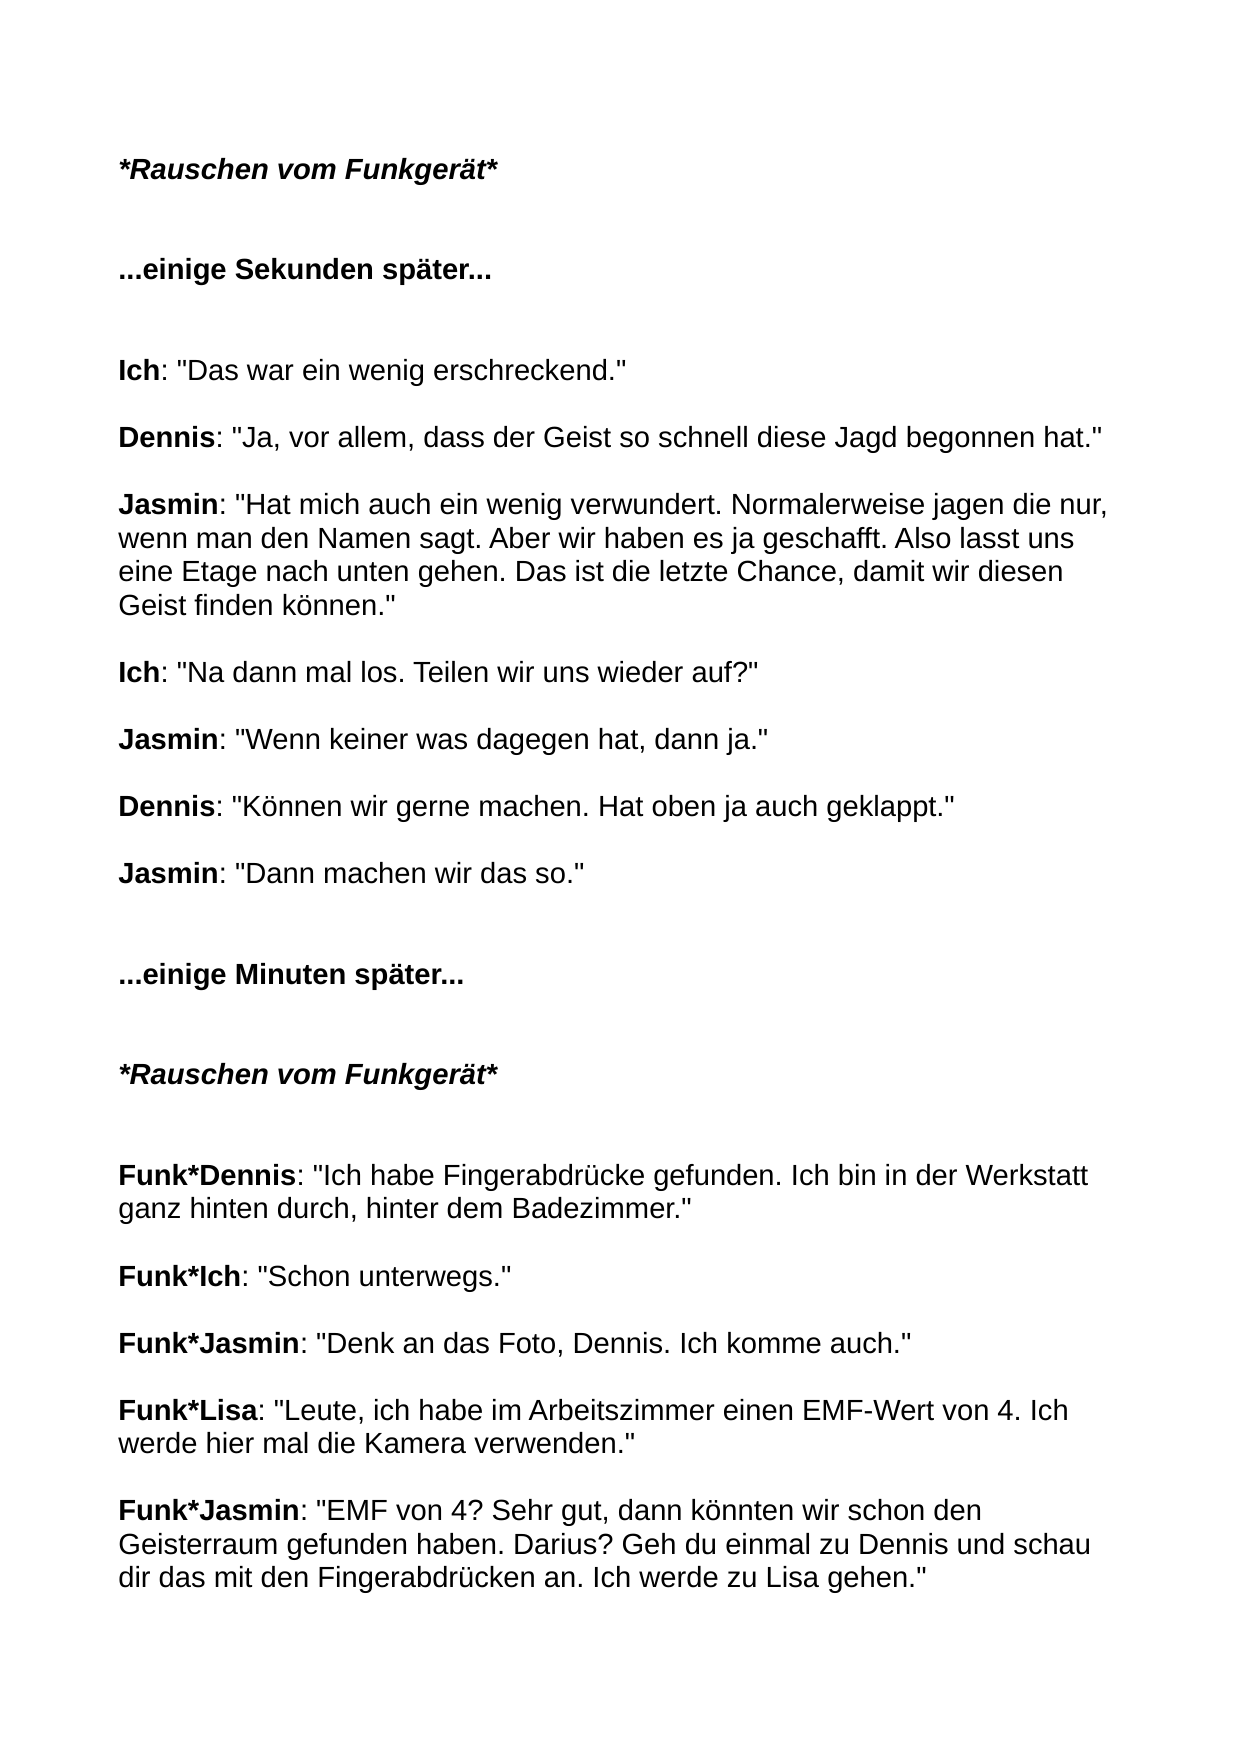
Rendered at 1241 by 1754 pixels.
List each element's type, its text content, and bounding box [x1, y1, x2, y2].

text ...einige Minuten später... [118, 957, 1122, 990]
text Funk*Jasmin: "EMF von 4? Sehr gut, dann könnten wir schon den Geisterraum gefunden haben. Darius? Geh du einmal zu Dennis und schau dir das mit den Fingerabdrücken an. Ich werde zu Lisa gehen." [118, 1493, 1122, 1594]
text Jasmin: "Wenn keiner was dagegen hat, dann ja." [118, 722, 1122, 755]
text Dennis: "Können wir gerne machen. Hat oben ja auch geklappt." [118, 789, 1122, 822]
text Funk*Dennis: "Ich habe Fingerabdrücke gefunden. Ich bin in der Werkstatt ganz hinten durch, hinter dem Badezimmer." [118, 1158, 1122, 1225]
text ...einige Sekunden später... [118, 252, 1122, 286]
text *Rauschen vom Funkgerät* [118, 1057, 1122, 1091]
text Jasmin: "Hat mich auch ein wenig verwundert. Normalerweise jagen die nur, wenn man den Namen sagt. Aber wir haben es ja geschafft. Also lasst uns eine Etage nach unten gehen. Das ist die letzte Chance, damit wir diesen Geist finden können." [118, 487, 1122, 621]
text *Rauschen vom Funkgerät* [118, 152, 1122, 185]
text Ich: "Na dann mal los. Teilen wir uns wieder auf?" [118, 655, 1122, 688]
text Funk*Lisa: "Leute, ich habe im Arbeitszimmer einen EMF-Wert von 4. Ich werde hier mal die Kamera verwenden." [118, 1393, 1122, 1460]
text Funk*Ich: "Schon unterwegs." [118, 1258, 1122, 1292]
text Dennis: "Ja, vor allem, dass der Geist so schnell diese Jagd begonnen hat." [118, 420, 1122, 453]
text Funk*Jasmin: "Denk an das Foto, Dennis. Ich komme auch." [118, 1326, 1122, 1359]
text Jasmin: "Dann machen wir das so." [118, 856, 1122, 889]
text Ich: "Das war ein wenig erschreckend." [118, 353, 1122, 386]
